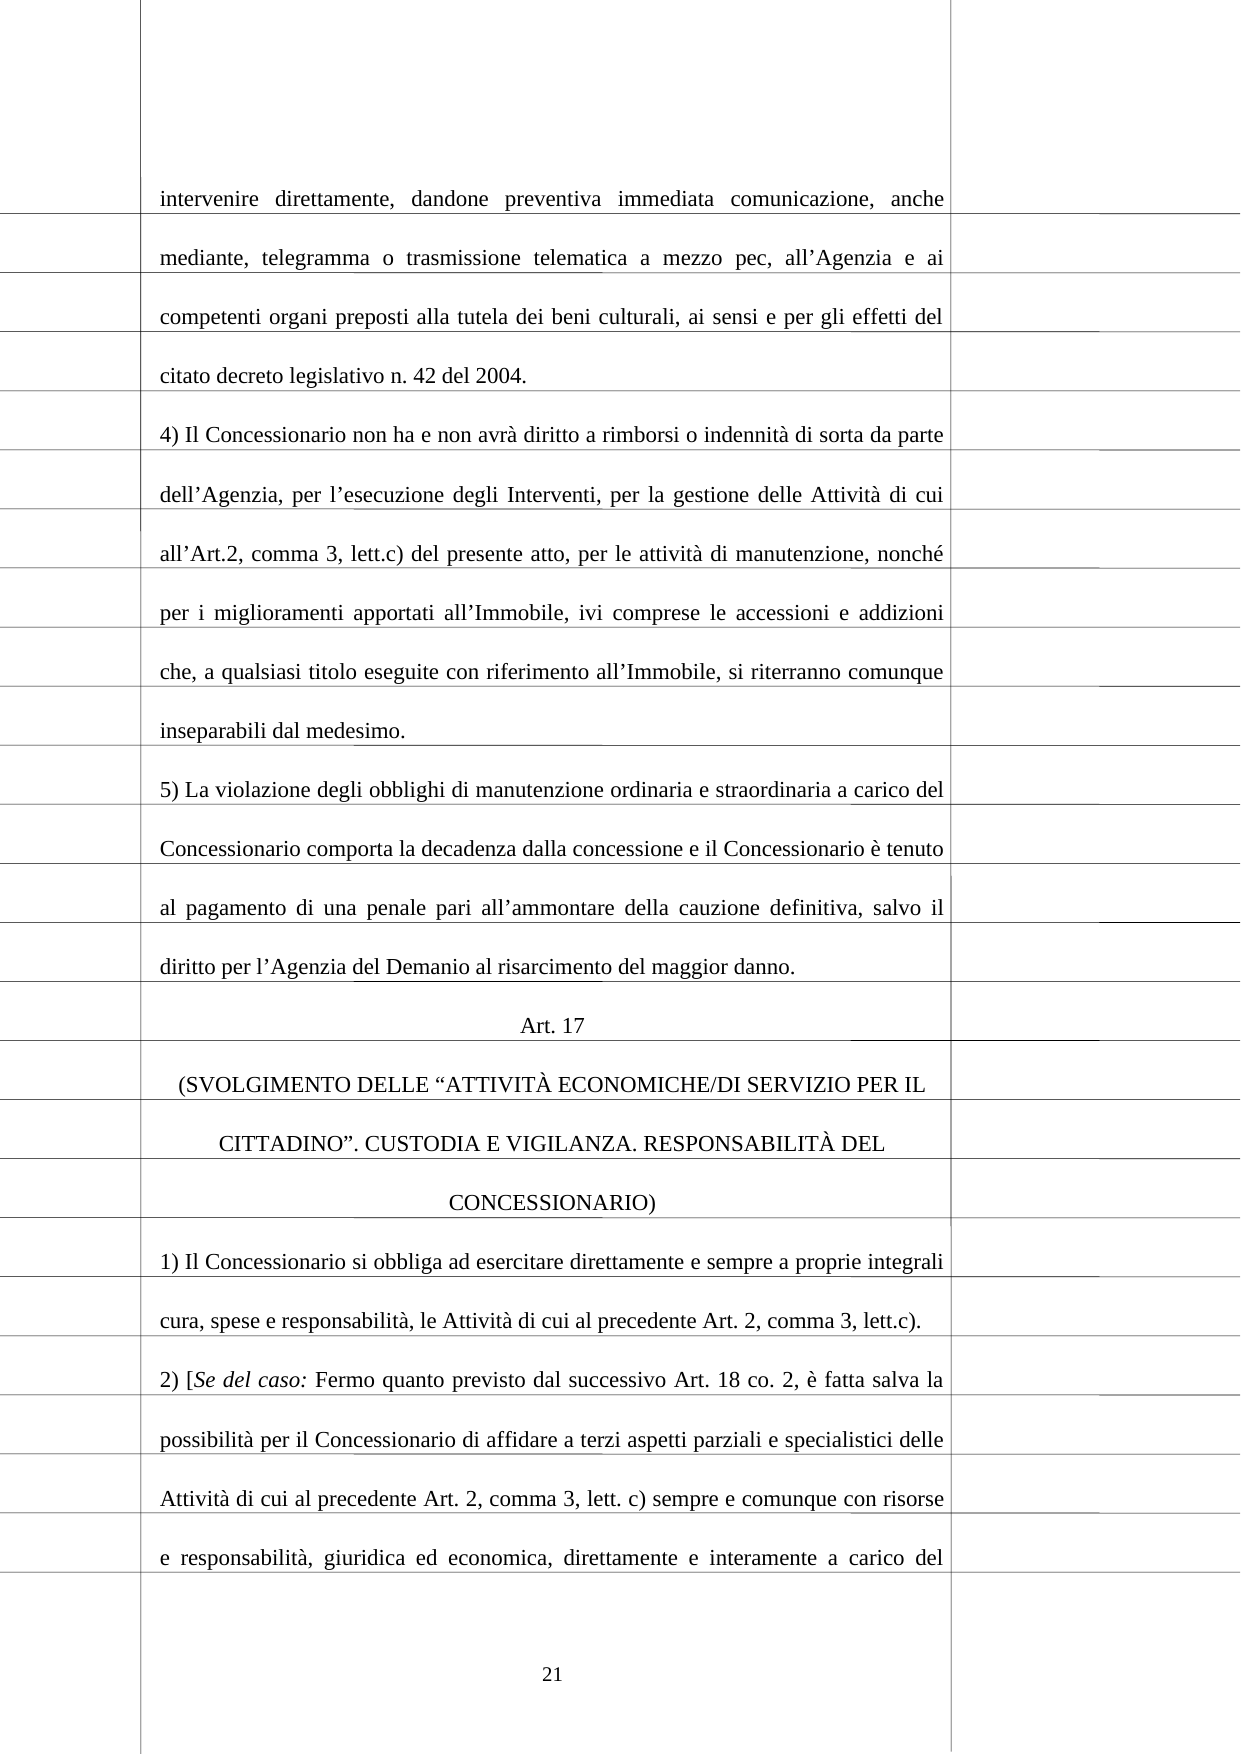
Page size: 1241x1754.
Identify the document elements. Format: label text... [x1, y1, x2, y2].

text inseparabili dal medesimo. [159, 687, 945, 745]
text 5) La violazione degli obblighi di manutenzione ordinaria e straordinaria a carico del [159, 750, 945, 803]
text cura, spese e responsabilità, le Attività di cui al precedente Art. 2, comma 3, lett.c). [159, 1277, 945, 1335]
text e responsabilità, giuridica ed economica, direttamente e interamente a carico del [159, 1514, 945, 1571]
text al pagamento di una penale pari all’ammontare della cauzione definitiva, salvo il [159, 864, 945, 922]
text per i miglioramenti apportati all’Immobile, ivi comprese le accessioni e addizioni [159, 569, 945, 626]
text CONCESSIONARIO) [159, 1159, 945, 1217]
text Concessionario comporta la decadenza dalla concessione e il Concessionario è tenuto [159, 805, 945, 863]
text all’Art.2, comma 3, lett.c) del presente atto, per le attività di manutenzione, nonché [159, 510, 945, 567]
text dell’Agenzia, per l’esecuzione degli Interventi, per la gestione delle Attività di cui [159, 451, 945, 508]
text competenti organi preposti alla tutela dei beni culturali, ai sensi e per gli effetti del [159, 273, 945, 331]
text [159, 1218, 945, 1223]
text diritto per l’Agenzia del Demanio al risarcimento del maggior danno. [159, 923, 945, 981]
text mediante, telegramma o trasmissione telematica a mezzo pec, all’Agenzia e ai [159, 214, 945, 272]
text [159, 1041, 945, 1045]
text 1) Il Concessionario si obbliga ad esercitare direttamente e sempre a proprie integrali [159, 1223, 945, 1276]
text 4) Il Concessionario non ha e non avrà diritto a rimborsi o indennità di sorta da parte [159, 396, 945, 449]
text possibilità per il Concessionario di affidare a terzi aspetti parziali e specialistici delle [159, 1396, 945, 1453]
text Attività di cui al precedente Art. 2, comma 3, lett. c) sempre e comunque con risorse [159, 1455, 945, 1512]
text Art. 17 [159, 986, 945, 1040]
text citato decreto legislativo n. 42 del 2004. [159, 332, 945, 390]
text CITTADINO”. CUSTODIA E VIGILANZA. RESPONSABILITÀ DEL [159, 1100, 945, 1158]
text 2) [Se del caso: Fermo quanto previsto dal successivo Art. 18 co. 2, è fatta salva la [159, 1341, 945, 1394]
text (SVOLGIMENTO DELLE “ATTIVITÀ ECONOMICHE/DI SERVIZIO PER IL [159, 1045, 945, 1099]
text intervenire direttamente, dandone preventiva immediata comunicazione, anche [159, 159, 945, 213]
text che, a qualsiasi titolo eseguite con riferimento all’Immobile, si riterranno comunque [159, 628, 945, 685]
